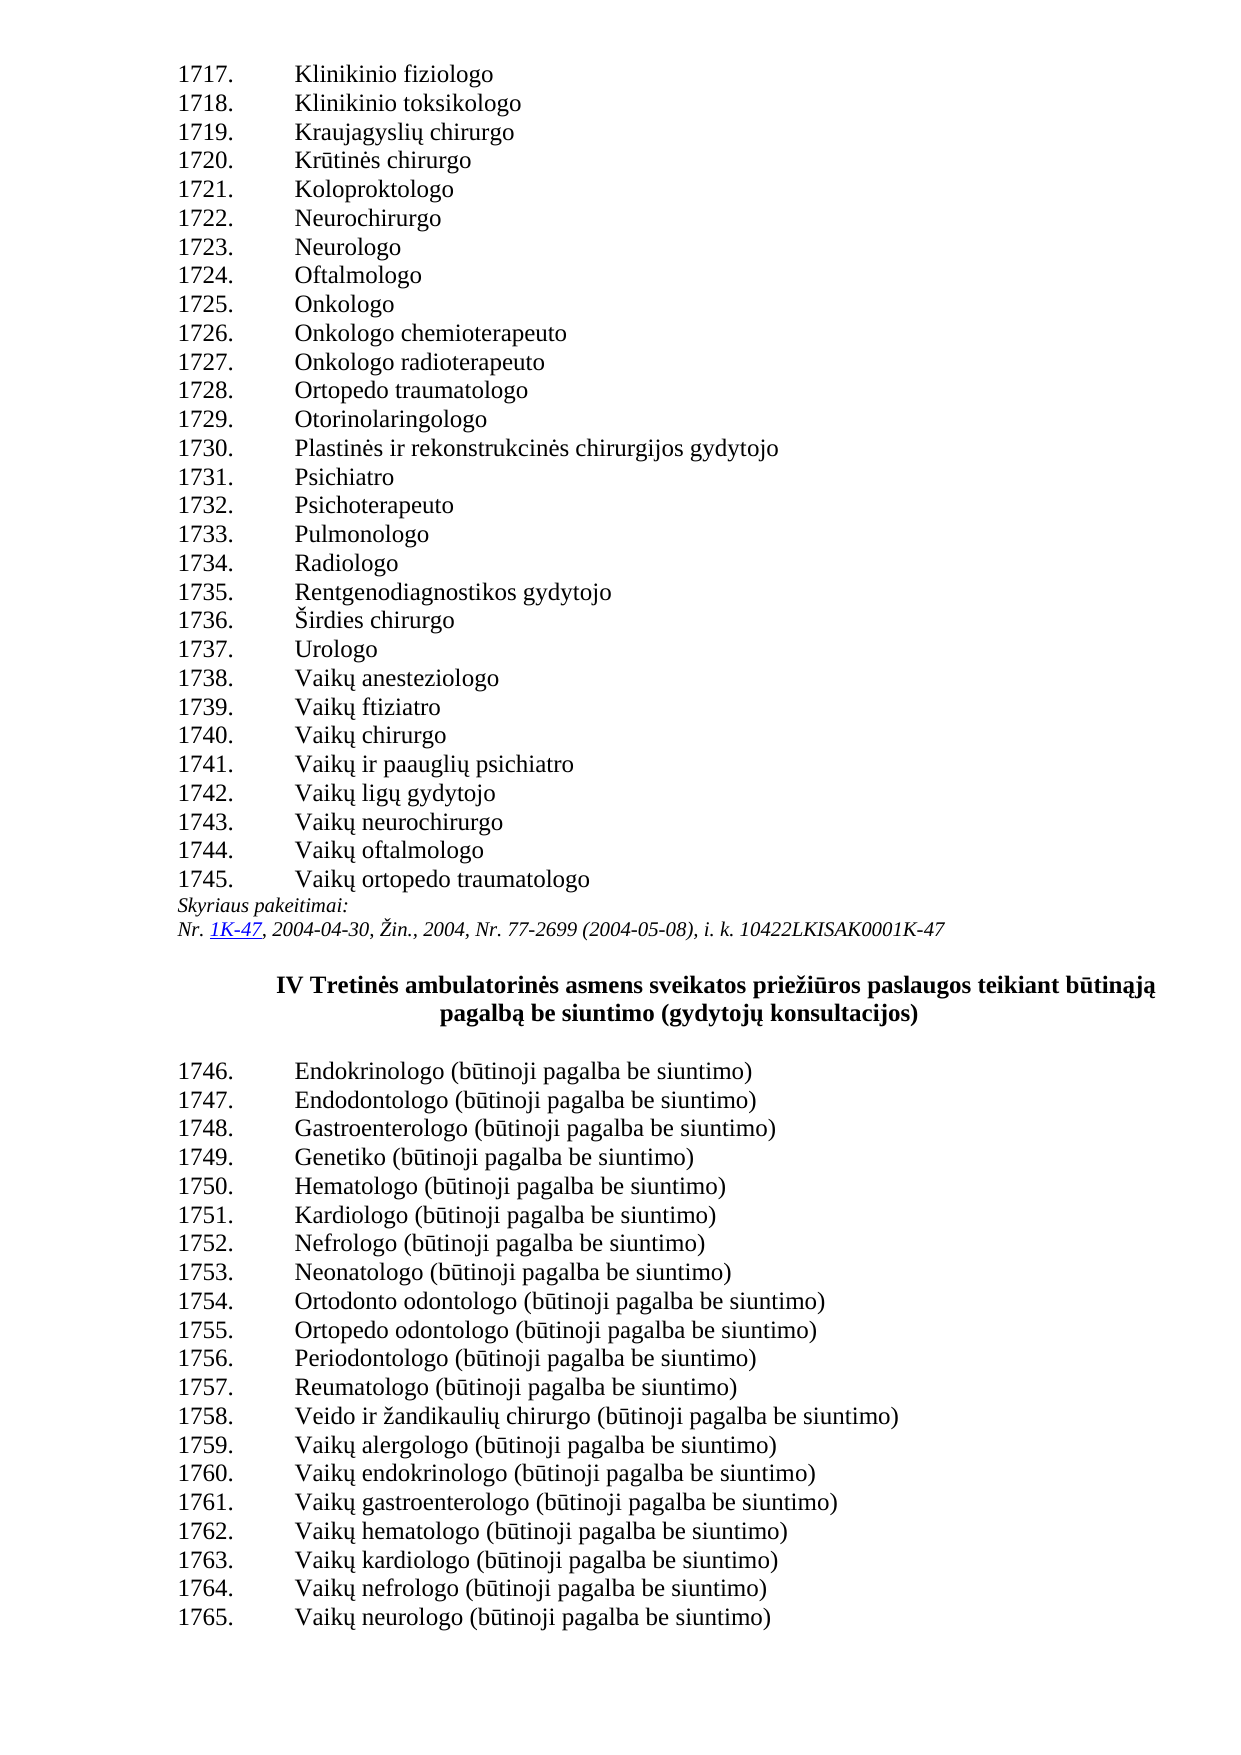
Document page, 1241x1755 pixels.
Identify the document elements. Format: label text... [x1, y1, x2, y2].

text 1754. Ortodonto odontologo (būtinoji pagalba be siuntimo) [177, 1286, 1181, 1315]
text 1720. Krūtinės chirurgo [177, 145, 1181, 174]
text 1761. Vaikų gastroenterologo (būtinoji pagalba be siuntimo) [177, 1487, 1181, 1516]
text 1762. Vaikų hematologo (būtinoji pagalba be siuntimo) [177, 1516, 1181, 1545]
text 1742. Vaikų ligų gydytojo [177, 778, 1181, 807]
text 1741. Vaikų ir paauglių psichiatro [177, 749, 1181, 778]
text 1749. Genetiko (būtinoji pagalba be siuntimo) [177, 1142, 1181, 1171]
text 1747. Endodontologo (būtinoji pagalba be siuntimo) [177, 1085, 1181, 1113]
text 1733. Pulmonologo [177, 519, 1181, 548]
text 1765. Vaikų neurologo (būtinoji pagalba be siuntimo) [177, 1602, 1181, 1631]
text 1752. Nefrologo (būtinoji pagalba be siuntimo) [177, 1228, 1181, 1257]
text 1728. Ortopedo traumatologo [177, 375, 1181, 404]
text 1732. Psichoterapeuto [177, 490, 1181, 519]
text 1717. Klinikinio fiziologo [177, 59, 1181, 88]
text 1746. Endokrinologo (būtinoji pagalba be siuntimo) [177, 1056, 1181, 1085]
text 1744. Vaikų oftalmologo [177, 835, 1181, 864]
text 1736. Širdies chirurgo [177, 605, 1181, 634]
text Nr. 1K-47, 2004-04-30, Žin., 2004, Nr. 77-2699 (2004-05-08), i. k. 10422LKISAK0001K-47 [177, 917, 1181, 941]
text 1764. Vaikų nefrologo (būtinoji pagalba be siuntimo) [177, 1573, 1181, 1602]
text 1756. Periodontologo (būtinoji pagalba be siuntimo) [177, 1343, 1181, 1372]
text 1719. Kraujagyslių chirurgo [177, 117, 1181, 145]
text 1758. Veido ir žandikaulių chirurgo (būtinoji pagalba be siuntimo) [177, 1401, 1181, 1430]
text 1737. Urologo [177, 634, 1181, 663]
text 1718. Klinikinio toksikologo [177, 88, 1181, 117]
text 1760. Vaikų endokrinologo (būtinoji pagalba be siuntimo) [177, 1458, 1181, 1487]
text 1735. Rentgenodiagnostikos gydytojo [177, 577, 1181, 605]
text 1755. Ortopedo odontologo (būtinoji pagalba be siuntimo) [177, 1315, 1181, 1343]
text 1748. Gastroenterologo (būtinoji pagalba be siuntimo) [177, 1113, 1181, 1142]
text 1729. Otorinolaringologo [177, 404, 1181, 433]
text 1722. Neurochirurgo [177, 203, 1181, 232]
text 1724. Oftalmologo [177, 260, 1181, 289]
text 1745. Vaikų ortopedo traumatologo [177, 864, 1181, 893]
text 1731. Psichiatro [177, 462, 1181, 490]
text IV Tretinės ambulatorinės asmens sveikatos priežiūros paslaugos teikiant būtinąją pagalbą be siuntimo (gydytojų konsultacijos) [177, 970, 1181, 1027]
text 1723. Neurologo [177, 232, 1181, 260]
text 1740. Vaikų chirurgo [177, 720, 1181, 749]
text 1751. Kardiologo (būtinoji pagalba be siuntimo) [177, 1200, 1181, 1228]
text 1725. Onkologo [177, 289, 1181, 318]
text 1721. Koloproktologo [177, 174, 1181, 203]
text 1759. Vaikų alergologo (būtinoji pagalba be siuntimo) [177, 1430, 1181, 1458]
text Skyriaus pakeitimai: [177, 893, 1181, 917]
text 1743. Vaikų neurochirurgo [177, 807, 1181, 835]
text 1738. Vaikų anesteziologo [177, 663, 1181, 692]
text 1763. Vaikų kardiologo (būtinoji pagalba be siuntimo) [177, 1545, 1181, 1573]
text 1727. Onkologo radioterapeuto [177, 347, 1181, 375]
text 1753. Neonatologo (būtinoji pagalba be siuntimo) [177, 1257, 1181, 1286]
text 1734. Radiologo [177, 548, 1181, 577]
text 1730. Plastinės ir rekonstrukcinės chirurgijos gydytojo [177, 433, 1181, 462]
text 1757. Reumatologo (būtinoji pagalba be siuntimo) [177, 1372, 1181, 1401]
text 1739. Vaikų ftiziatro [177, 692, 1181, 720]
text 1726. Onkologo chemioterapeuto [177, 318, 1181, 347]
text 1750. Hematologo (būtinoji pagalba be siuntimo) [177, 1171, 1181, 1200]
